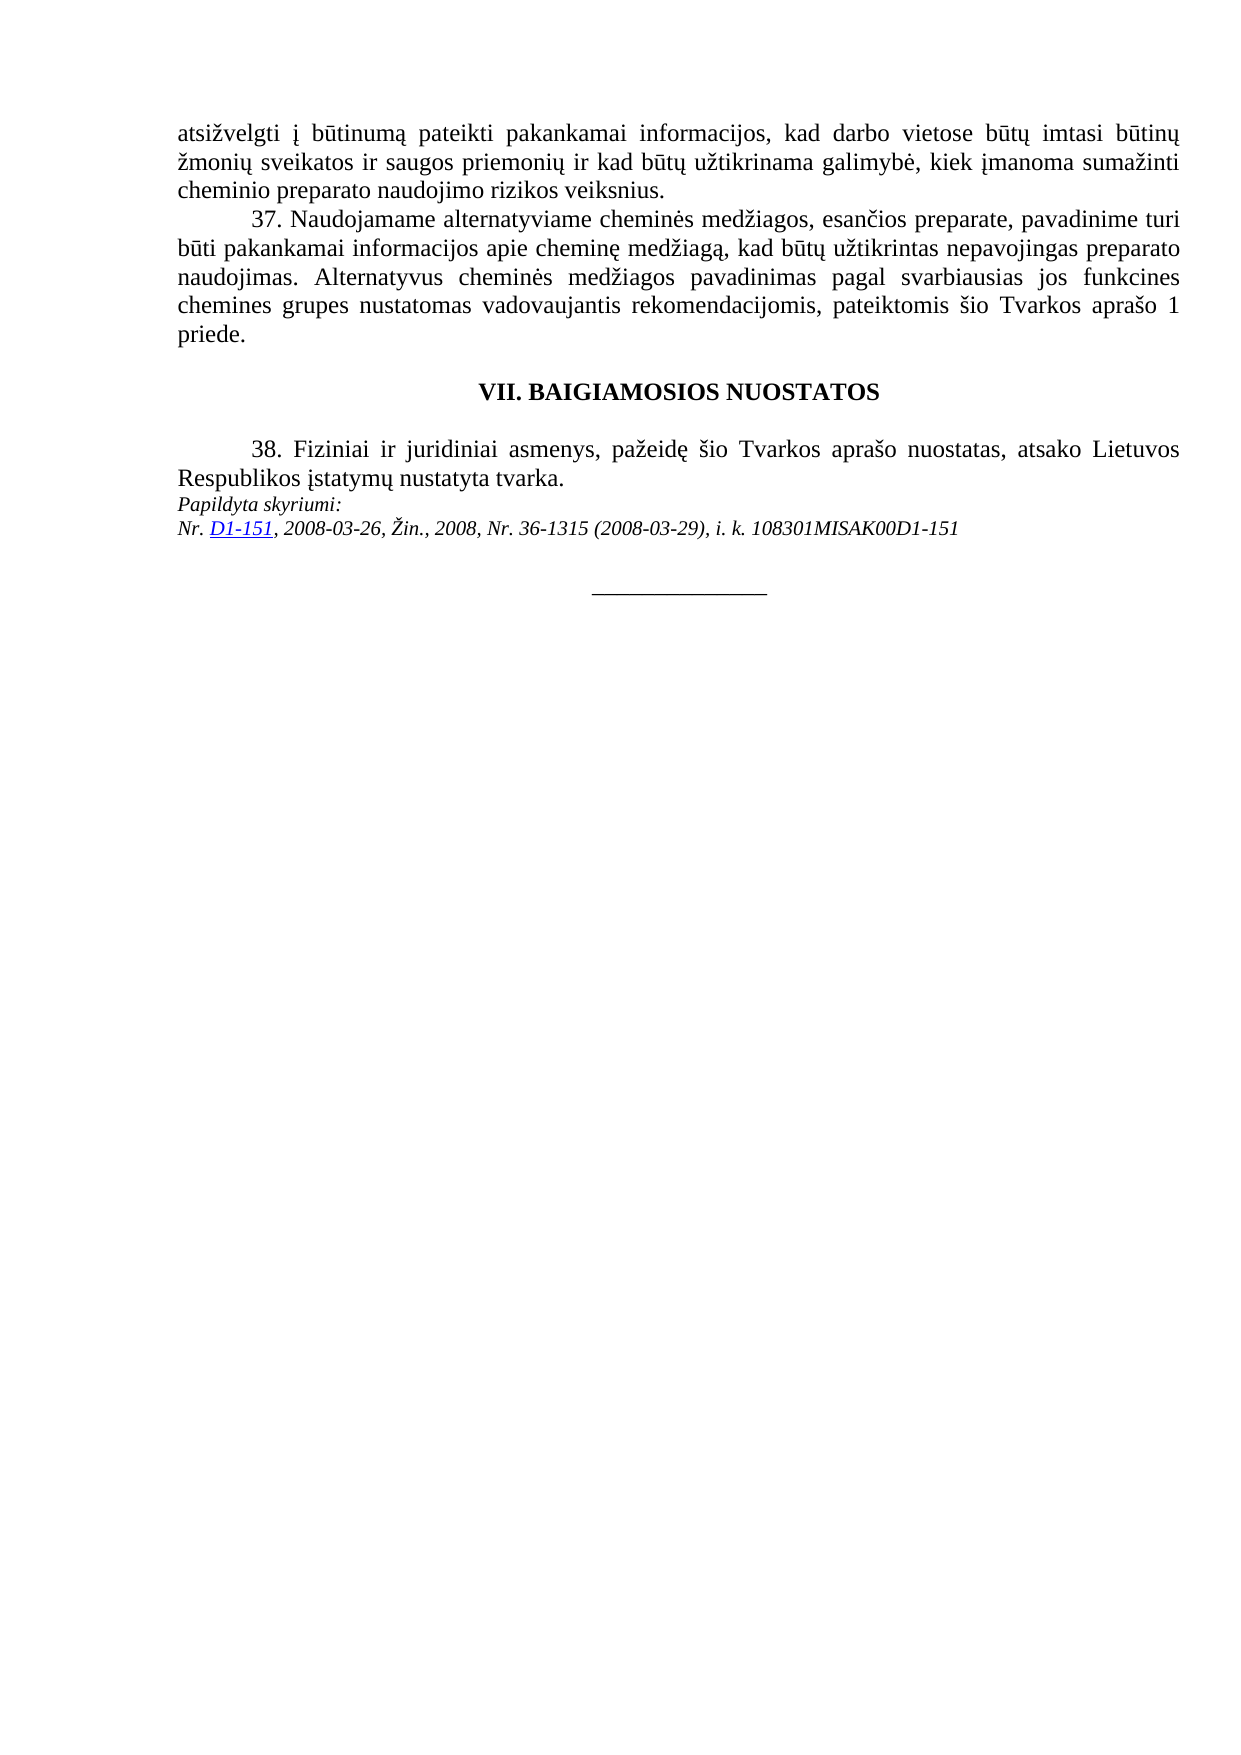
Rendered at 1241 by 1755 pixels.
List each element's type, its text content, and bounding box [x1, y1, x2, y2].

text atsižvelgti į būtinumą pateikti pakankamai informacijos, kad darbo vietose būtų imtasi būtinų žmonių sveikatos ir saugos priemonių ir kad būtų užtikrinama galimybė, kiek įmanoma sumažinti cheminio preparato naudojimo rizikos veiksnius. [177, 118, 1181, 204]
text 38. Fiziniai ir juridiniai asmenys, pažeidę šio Tvarkos aprašo nuostatas, atsako Lietuvos Respublikos įstatymų nustatyta tvarka. [177, 434, 1181, 492]
text 37. Naudojamame alternatyviame cheminės medžiagos, esančios preparate, pavadinime turi būti pakankamai informacijos apie cheminę medžiagą, kad būtų užtikrintas nepavojingas preparato naudojimas. Alternatyvus cheminės medžiagos pavadinimas pagal svarbiausias jos funkcines chemines grupes nustatomas vadovaujantis rekomendacijomis, pateiktomis šio Tvarkos aprašo 1 priede. [177, 204, 1181, 348]
text Nr. D1-151, 2008-03-26, Žin., 2008, Nr. 36-1315 (2008-03-29), i. k. 108301MISAK00D1-151 [177, 516, 1181, 540]
text VII. BAIGIAMOSIOS NUOSTATOS [177, 377, 1181, 406]
text Papildyta skyriumi: [177, 492, 1181, 516]
text ______________ [177, 569, 1181, 597]
